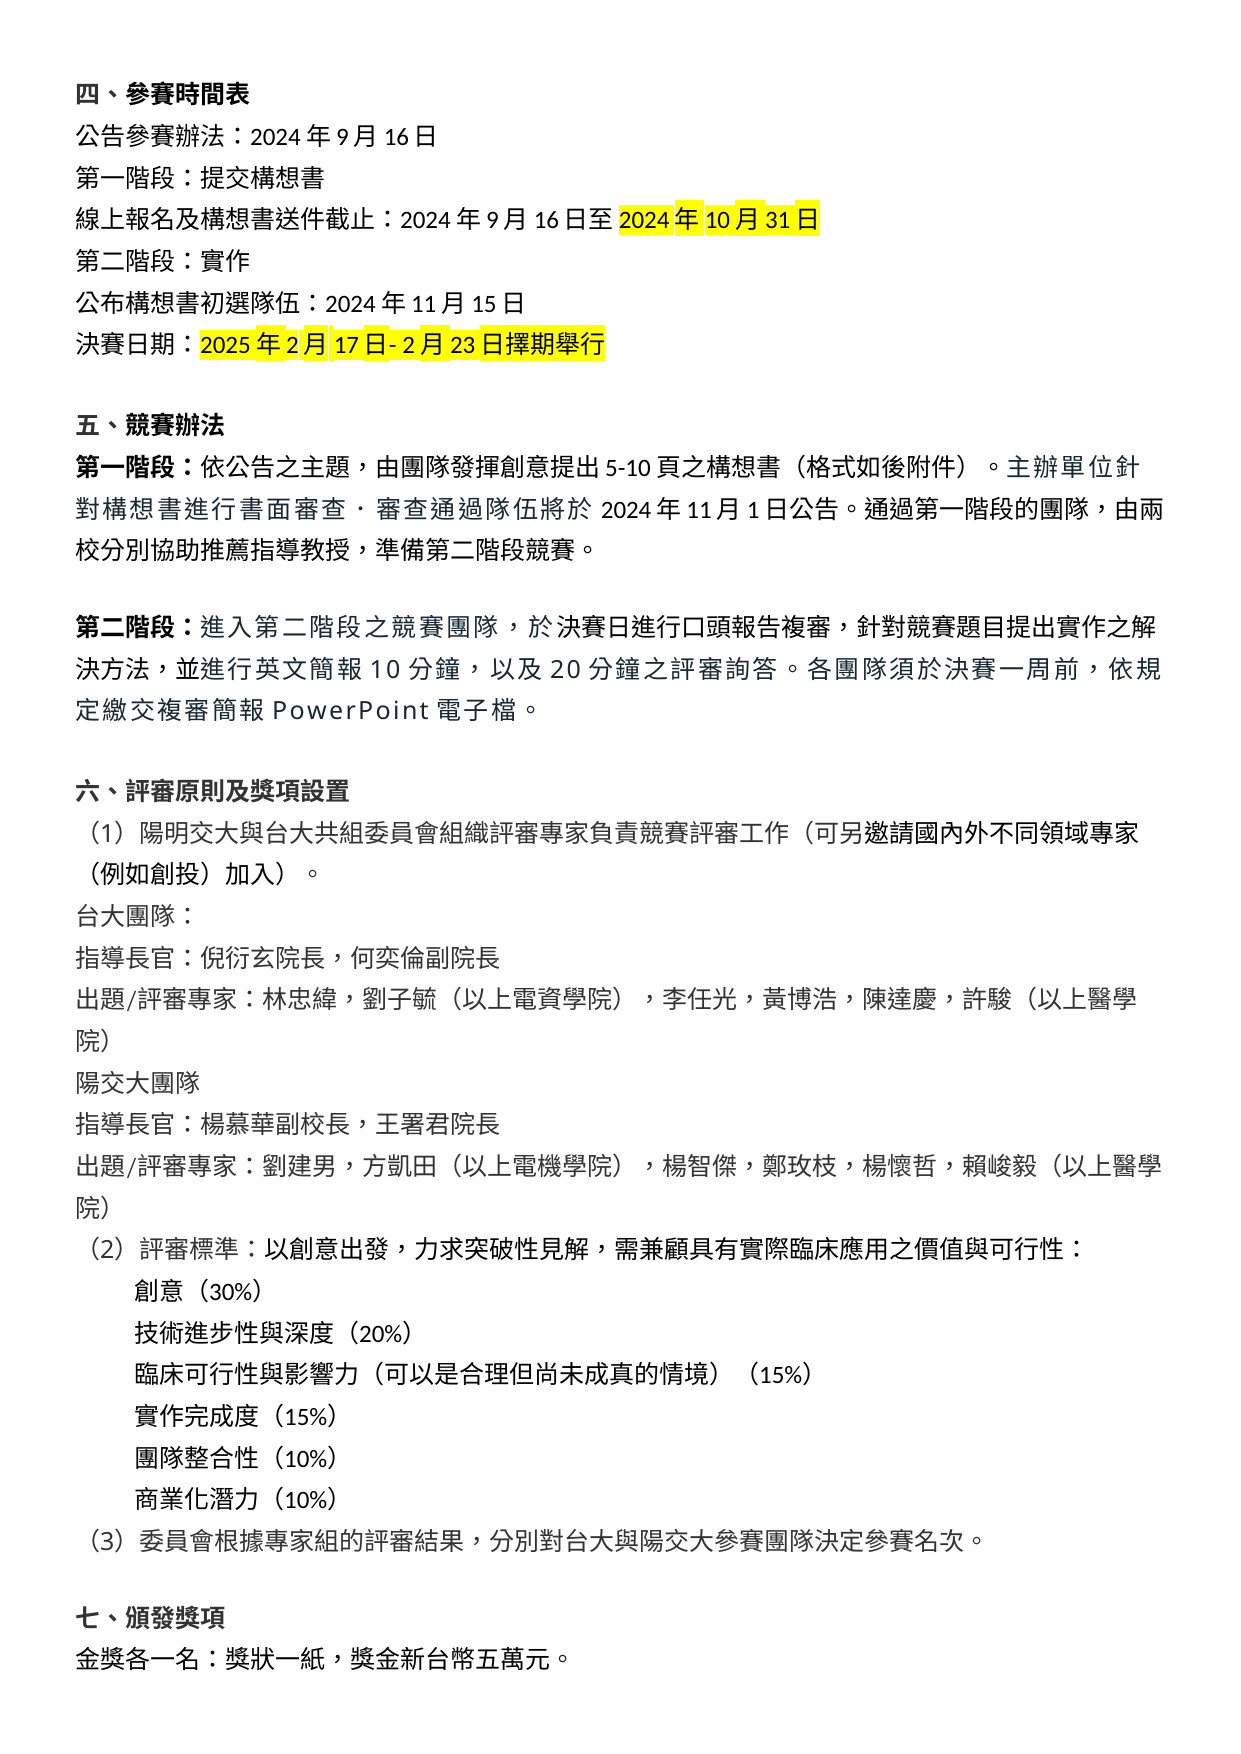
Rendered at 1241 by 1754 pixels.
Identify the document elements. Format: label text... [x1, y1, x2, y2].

text 決賽日期：2025年2月17日- 2月23日擇期舉行 [75, 325, 1165, 361]
text （1）陽明交大與台大共組委員會組織評審專家負責競賽評審工作（可另邀請國內外不同領域專家（例如創投）加入）。 [75, 813, 1165, 891]
text 台大團隊： [75, 897, 1165, 933]
text 第一階段：提交構想書 [75, 158, 1165, 194]
text 出題/評審專家：林忠緯，劉子毓（以上電資學院），李任光，黃博浩，陳達慶，許駿（以上醫學院） [75, 980, 1165, 1058]
text 團隊整合性（10%） [134, 1438, 1165, 1474]
text （3）委員會根據專家組的評審結果，分別對台大與陽交大參賽團隊決定參賽名次。 [75, 1522, 1165, 1558]
text 五、競賽辦法 [75, 406, 1165, 442]
text 第二階段：進入第二階段之競賽團隊，於決賽日進行口頭報告複審，針對競賽題目提出實作之解決方法，並進行英文簡報10分鐘，以及20分鐘之評審詢答。各團隊須於決賽一周前，依規定繳交複審簡報PowerPoint電子檔。 [75, 607, 1165, 727]
text 線上報名及構想書送件截止：2024年9月16日至2024年10月31日 [75, 200, 1165, 236]
text 公告參賽辦法：2024年9月16日 [75, 117, 1165, 153]
text 出題/評審專家：劉建男，方凱田（以上電機學院），楊智傑，鄭玫枝，楊懷哲，賴峻毅（以上醫學院） [75, 1147, 1165, 1224]
text 第一階段：依公告之主題，由團隊發揮創意提出5-10頁之構想書（格式如後附件）。主辦單位針對構想書進行書面審查．審查通過隊伍將於2024年11月1日公告。通過第一階段的團隊，由兩校分別協助推薦指導教授，準備第二階段競賽。 [75, 447, 1165, 567]
text 實作完成度（15%） [134, 1397, 1165, 1433]
text 陽交大團隊 [75, 1063, 1165, 1099]
text 公布構想書初選隊伍：2024年11月15日 [75, 283, 1165, 319]
text 商業化潛力（10%） [134, 1480, 1165, 1516]
text 金獎各一名：獎狀一紙，獎金新台幣五萬元。 [75, 1640, 1165, 1676]
text 技術進步性與深度（20%） [134, 1313, 1165, 1349]
text 七、頒發獎項 [75, 1598, 1165, 1634]
text 創意（30%） [134, 1272, 1165, 1308]
text 六、評審原則及獎項設置 [75, 772, 1165, 808]
text 第二階段：實作 [75, 242, 1165, 278]
text 指導長官：倪衍玄院長，何奕倫副院長 [75, 938, 1165, 974]
text 四、參賽時間表 [75, 75, 1165, 111]
text 指導長官：楊慕華副校長，王署君院長 [75, 1105, 1165, 1141]
text （2）評審標準：以創意出發，力求突破性見解，需兼顧具有實際臨床應用之價值與可行性： [75, 1230, 1165, 1266]
text 臨床可行性與影響力（可以是合理但尚未成真的情境）（15%） [134, 1355, 1165, 1391]
